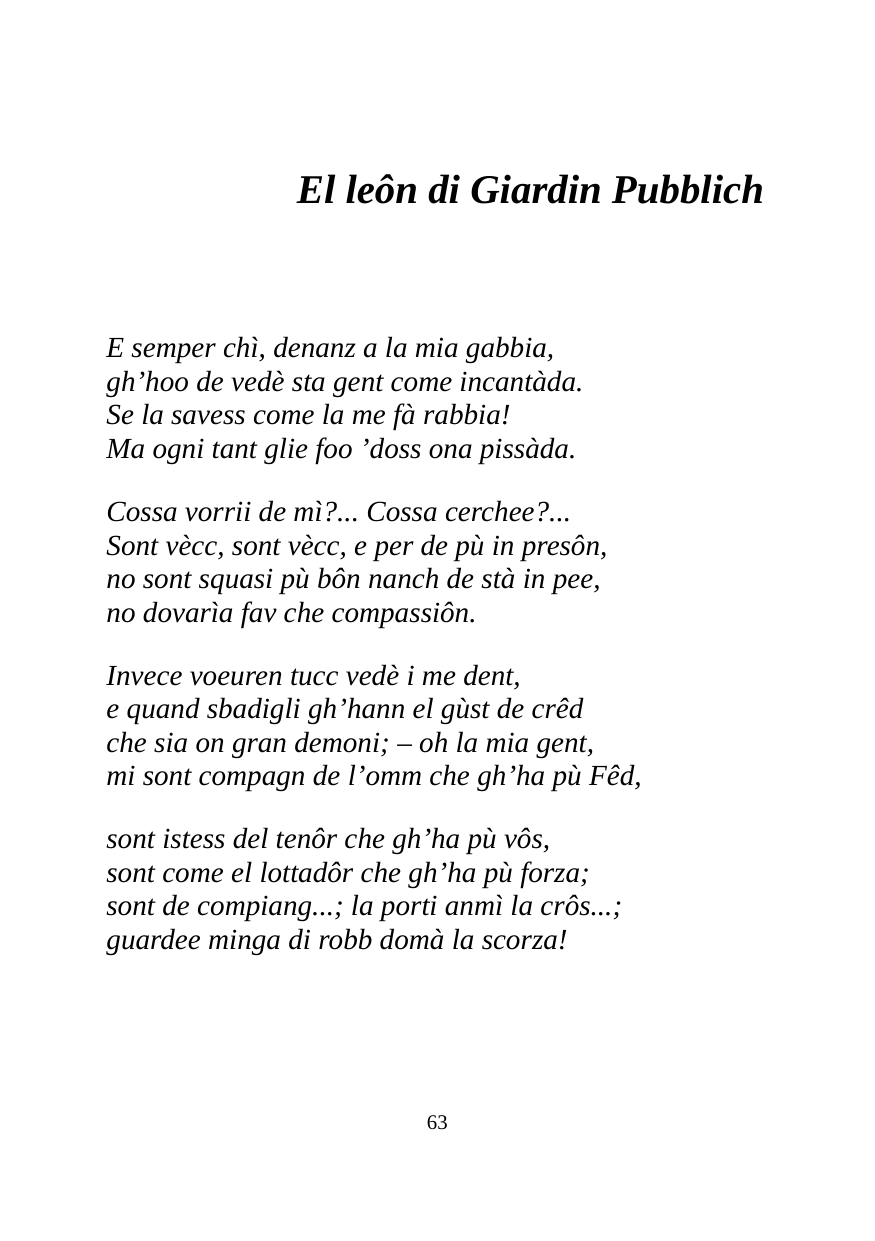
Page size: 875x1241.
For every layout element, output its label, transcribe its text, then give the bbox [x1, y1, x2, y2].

text Invece voeuren tucc vedè i me dent, e quand sbadigli gh’hann el gùst de crêd che sia on gran demoni; – oh la mia gent, mi sont compagn de l’omm che gh’ha pù Fêd, [106, 658, 768, 792]
text Cossa vorrii de mì?... Cossa cerchee?... Sont vècc, sont vècc, e per de pù in presôn, no sont squasi pù bôn nanch de stà in pee, no dovarìa fav che compassiôn. [106, 494, 768, 628]
subtitle El leôn di Giardin Pubblich [106, 165, 768, 212]
text E semper chì, denanz a la mia gabbia, gh’hoo de vedè sta gent come incantàda. Se la savess come la me fà rabbia! Ma ogni tant glie foo ’doss ona pissàda. [106, 330, 768, 464]
text sont istess del tenôr che gh’ha pù vôs, sont come el lottadôr che gh’ha pù forza; sont de compiang...; la porti anmì la crôs...; guardee minga di robb domà la scorza! [106, 821, 768, 956]
